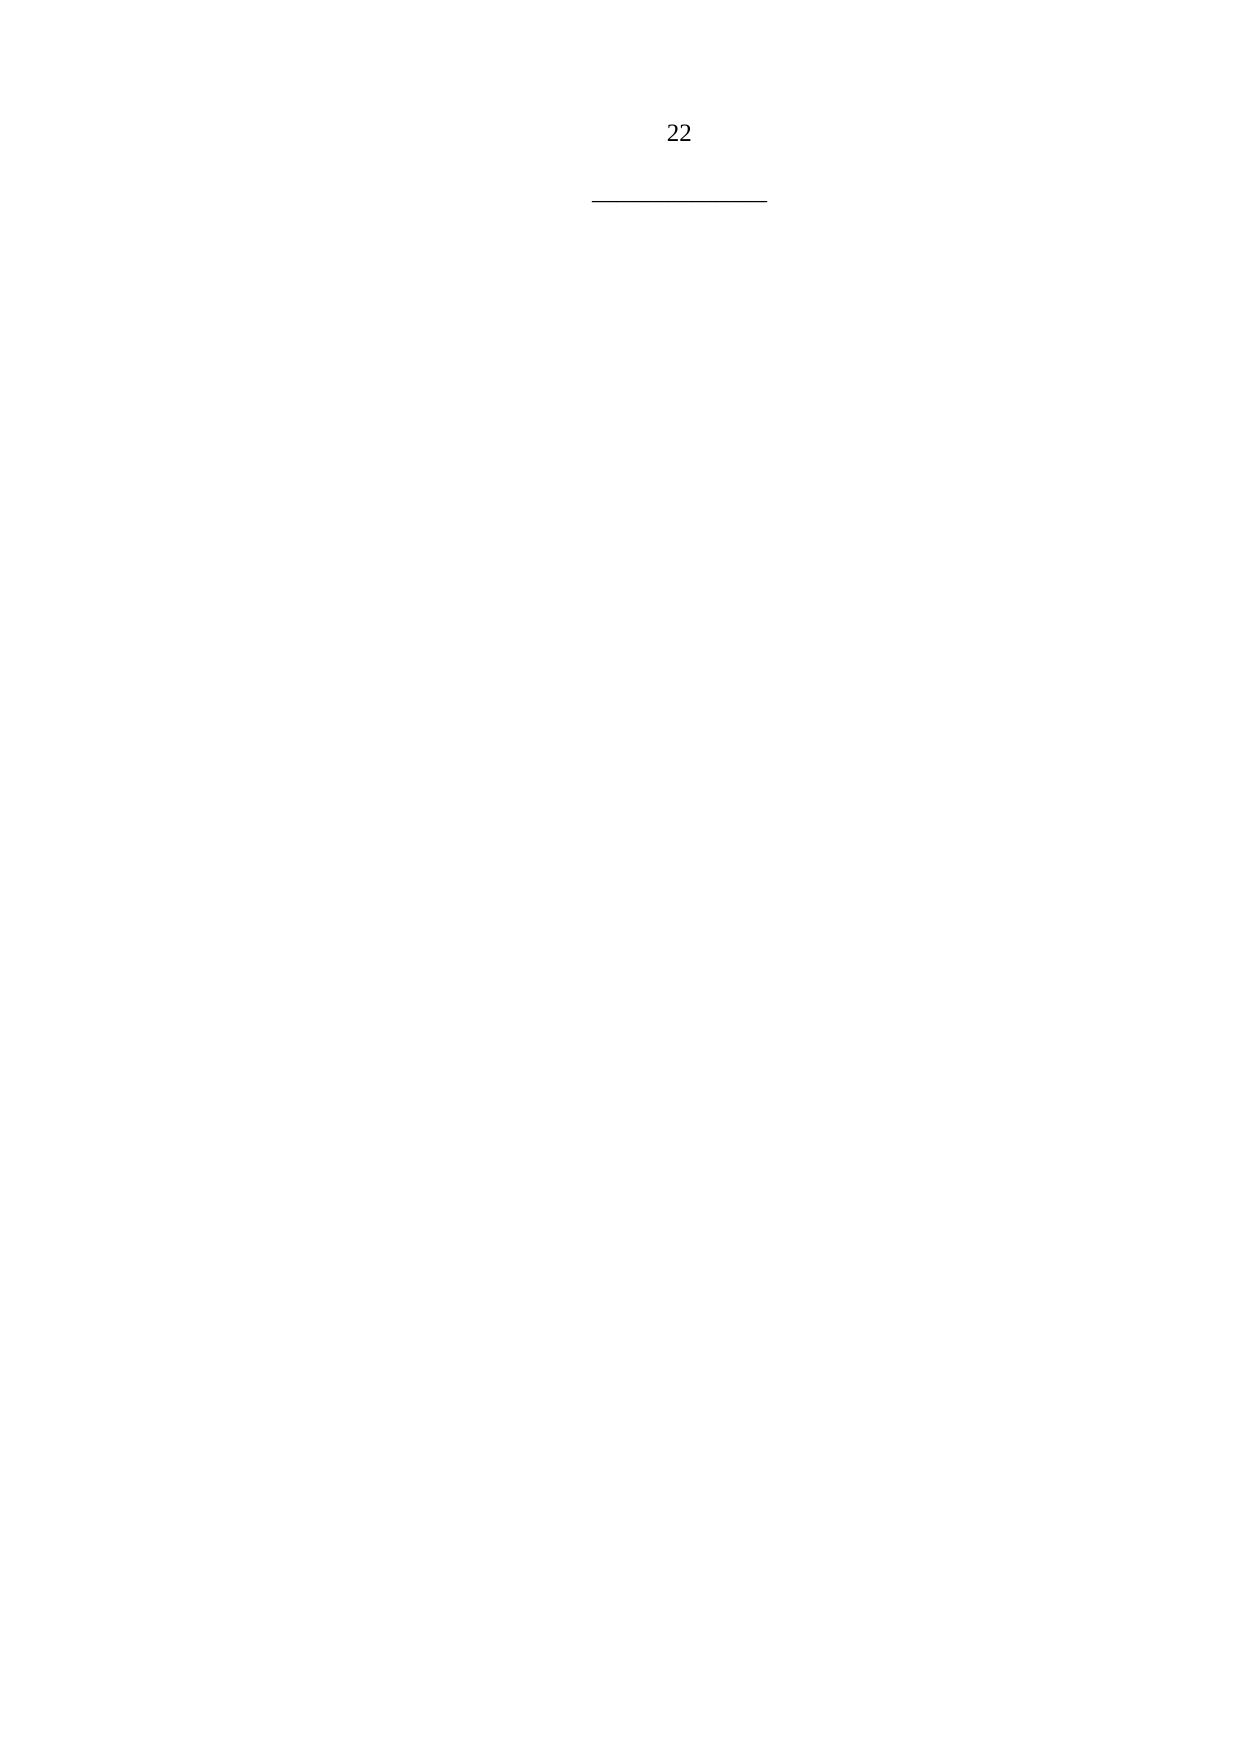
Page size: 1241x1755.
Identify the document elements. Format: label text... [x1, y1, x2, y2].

text ______________ [177, 176, 1181, 205]
